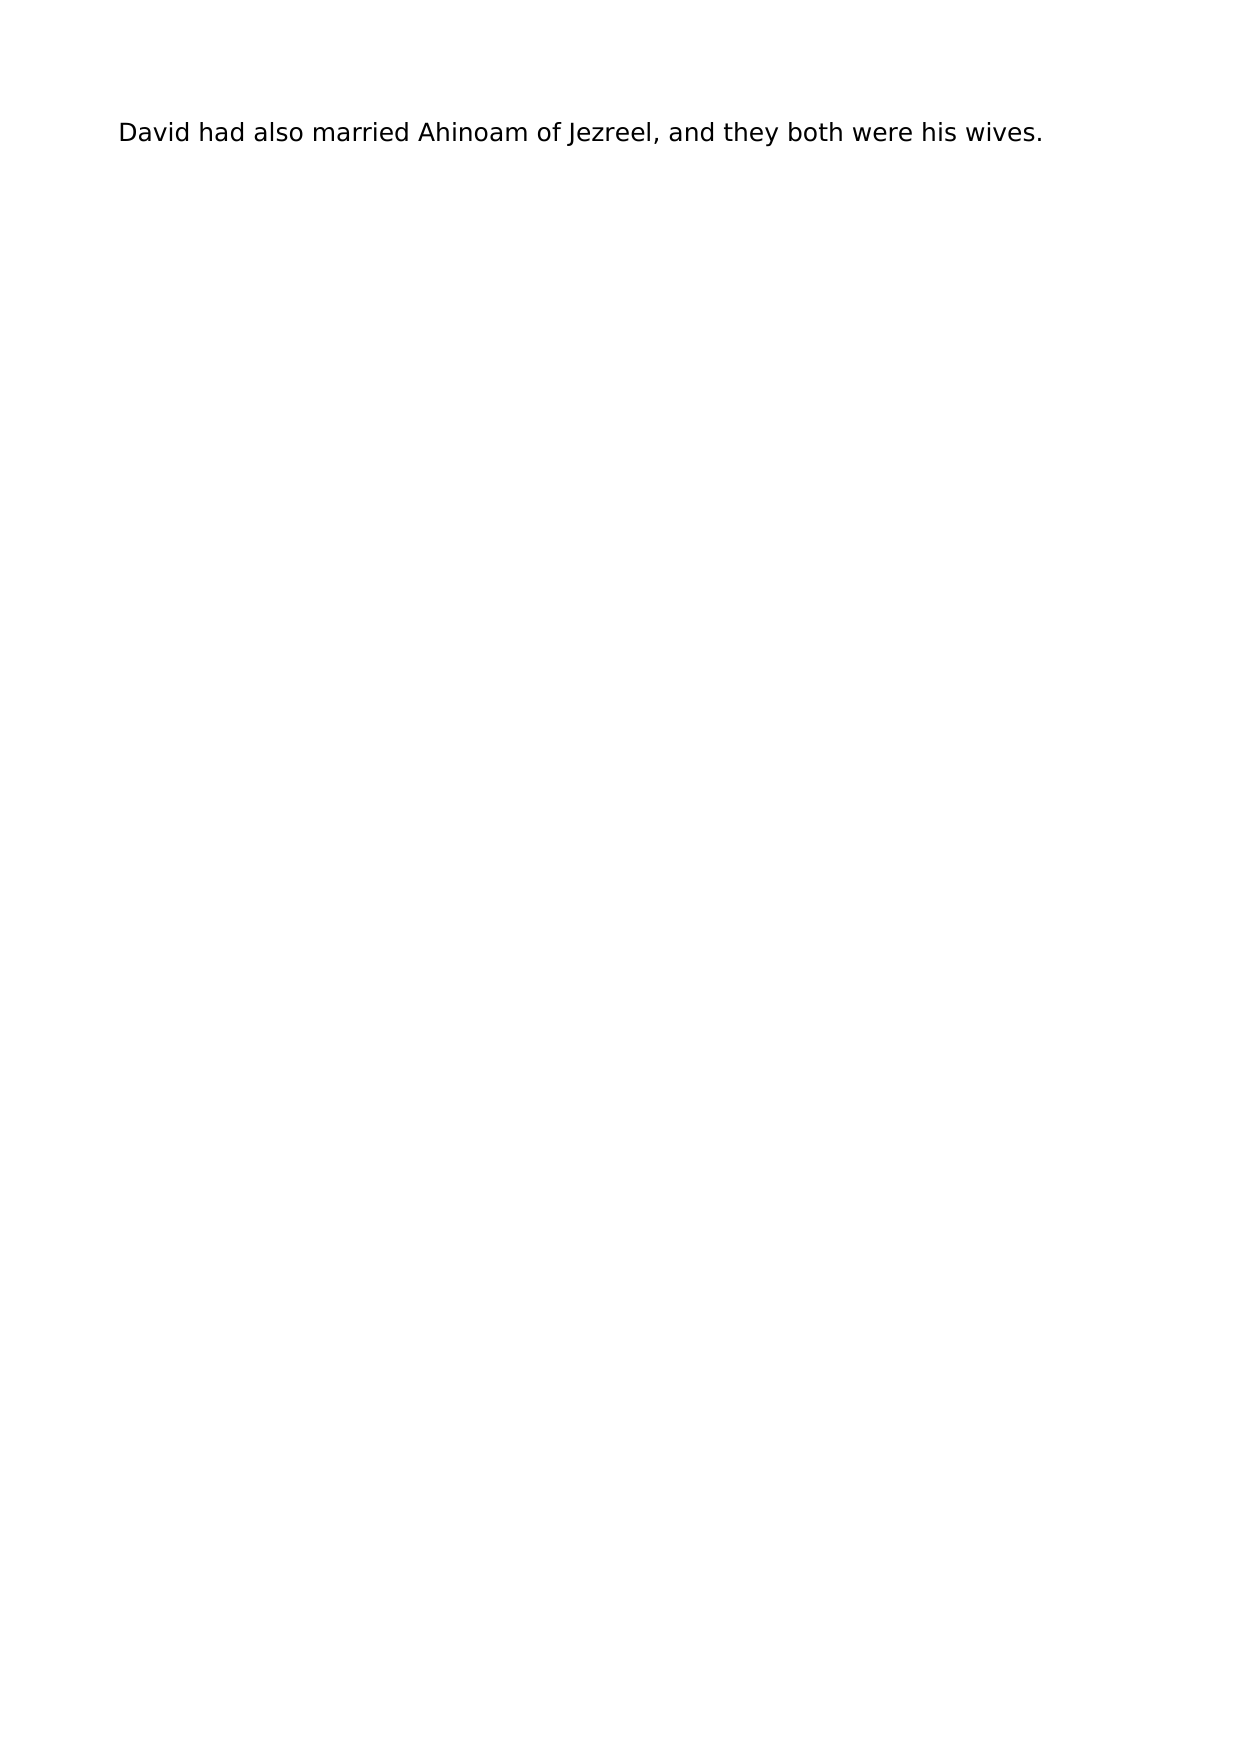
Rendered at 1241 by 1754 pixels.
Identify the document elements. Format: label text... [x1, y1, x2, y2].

text David had also married Ahinoam of Jezreel, and they both were his wives. [118, 118, 1122, 147]
